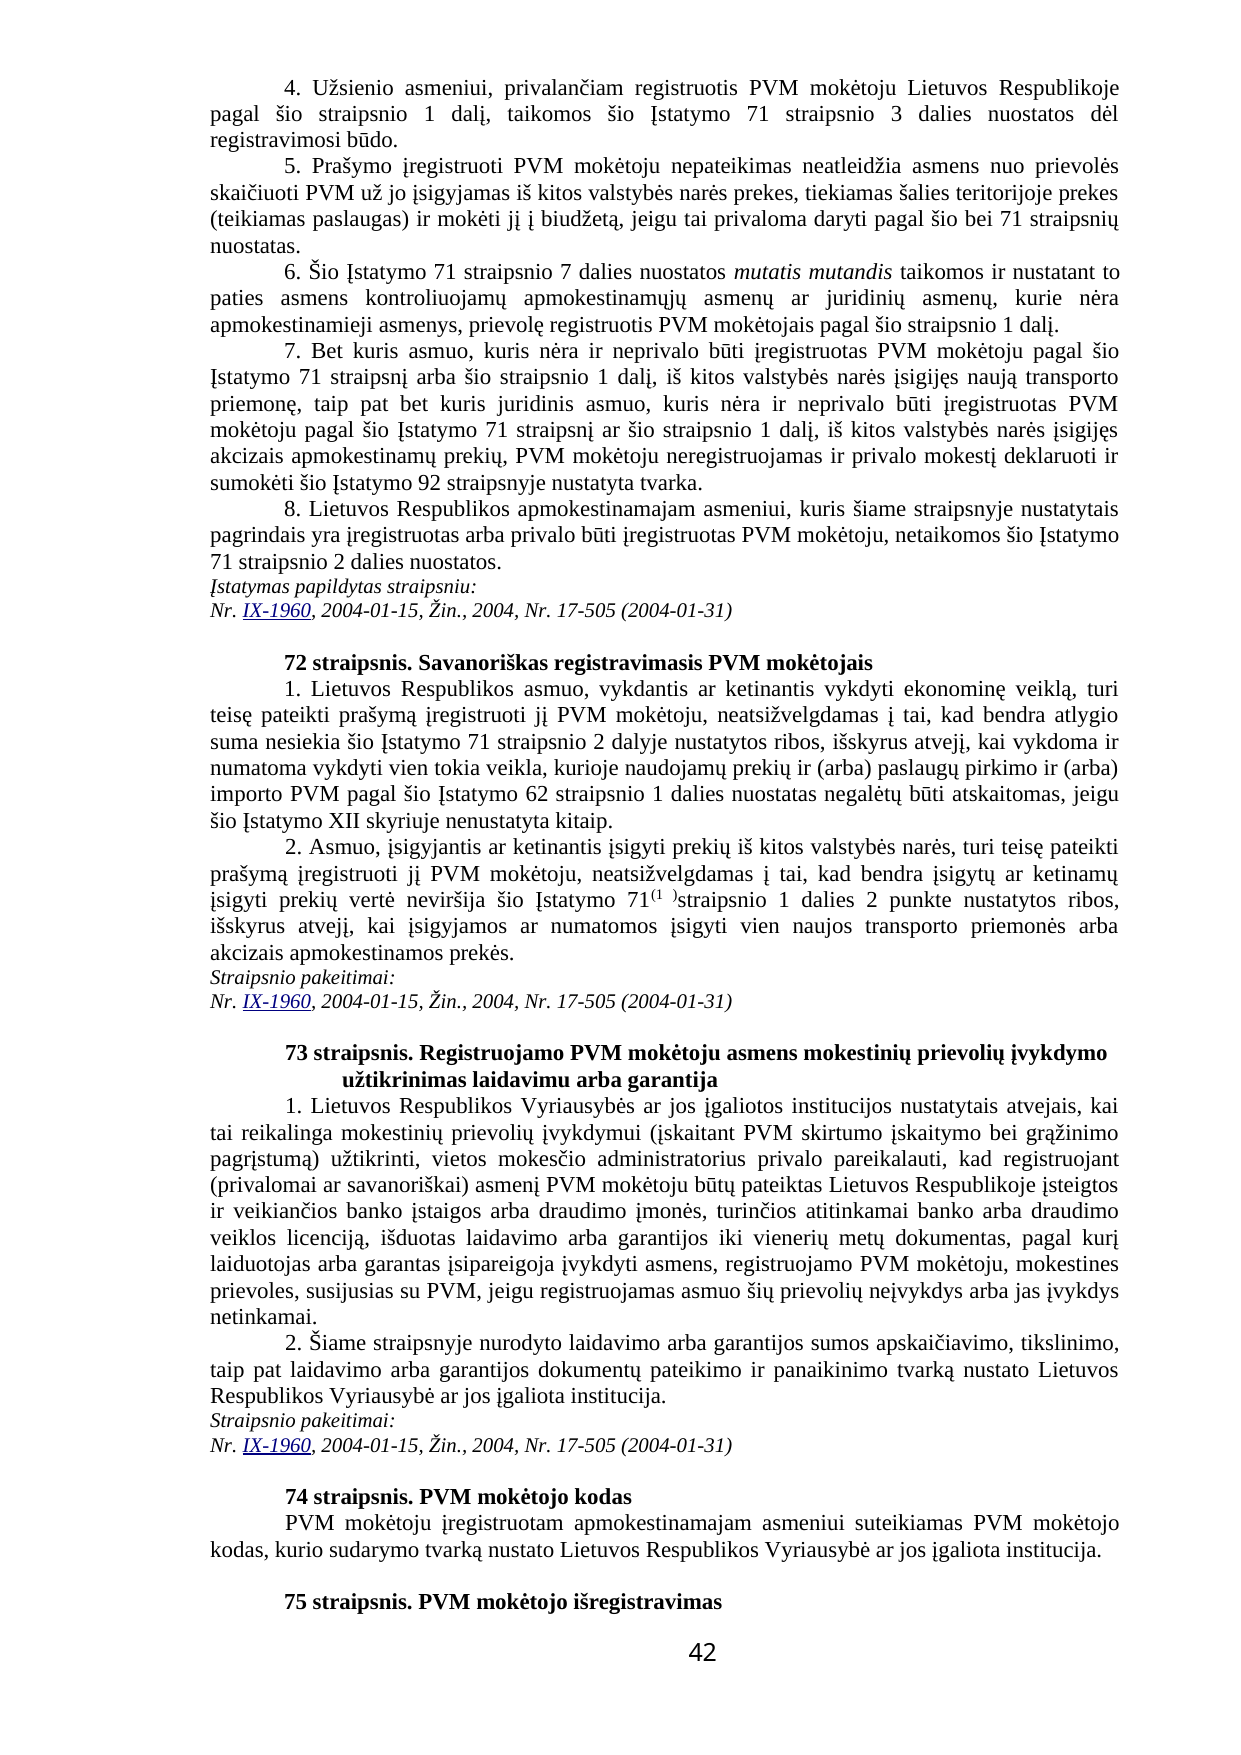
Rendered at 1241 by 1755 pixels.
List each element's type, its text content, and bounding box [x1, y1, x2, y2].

text 5. Prašymo įregistruoti PVM mokėtoju nepateikimas neatleidžia asmens nuo prievolės skaičiuoti PVM už jo įsigyjamas iš kitos valstybės narės prekes, tiekiamas šalies teritorijoje prekes (teikiamas paslaugas) ir mokėti jį į biudžetą, jeigu tai privaloma daryti pagal šio bei 71 straipsnių nuostatas. [210, 153, 1120, 258]
text Straipsnio pakeitimai: [210, 965, 1120, 989]
text 75 straipsnis. PVM mokėtojo išregistravimas [210, 1588, 1120, 1615]
text 74 straipsnis. PVM mokėtojo kodas [210, 1483, 1120, 1509]
text 2. Asmuo, įsigyjantis ar ketinantis įsigyti prekių iš kitos valstybės narės, turi teisę pateikti prašymą įregistruoti jį PVM mokėtoju, neatsižvelgdamas į tai, kad bendra įsigytų ar ketinamų įsigyti prekių vertė neviršija šio Įstatymo 71(1 )straipsnio 1 dalies 2 punkte nustatytos ribos, išskyrus atvejį, kai įsigyjamos ar numatomos įsigyti vien naujos transporto priemonės arba akcizais apmokestinamos prekės. [210, 833, 1120, 965]
text Nr. IX-1960, 2004-01-15, Žin., 2004, Nr. 17-505 (2004-01-31) [210, 989, 1120, 1013]
text 2. Šiame straipsnyje nurodyto laidavimo arba garantijos sumos apskaičiavimo, tikslinimo, taip pat laidavimo arba garantijos dokumentų pateikimo ir panaikinimo tvarką nustato Lietuvos Respublikos Vyriausybė ar jos įgaliota institucija. [210, 1329, 1120, 1408]
text 4. Užsienio asmeniui, privalančiam registruotis PVM mokėtoju Lietuvos Respublikoje pagal šio straipsnio 1 dalį, taikomos šio Įstatymo 71 straipsnio 3 dalies nuostatos dėl registravimosi būdo. [210, 73, 1120, 153]
text PVM mokėtoju įregistruotam apmokestinamajam asmeniui suteikiamas PVM mokėtojo kodas, kurio sudarymo tvarką nustato Lietuvos Respublikos Vyriausybė ar jos įgaliota institucija. [210, 1509, 1120, 1562]
text 6. Šio Įstatymo 71 straipsnio 7 dalies nuostatos mutatis mutandis taikomos ir nustatant to paties asmens kontroliuojamų apmokestinamųjų asmenų ar juridinių asmenų, kurie nėra apmokestinamieji asmenys, prievolę registruotis PVM mokėtojais pagal šio straipsnio 1 dalį. [210, 258, 1120, 337]
text 1. Lietuvos Respublikos Vyriausybės ar jos įgaliotos institucijos nustatytais atvejais, kai tai reikalinga mokestinių prievolių įvykdymui (įskaitant PVM skirtumo įskaitymo bei grąžinimo pagrįstumą) užtikrinti, vietos mokesčio administratorius privalo pareikalauti, kad registruojant (privalomai ar savanoriškai) asmenį PVM mokėtoju būtų pateiktas Lietuvos Respublikoje įsteigtos ir veikiančios banko įstaigos arba draudimo įmonės, turinčios atitinkamai banko arba draudimo veiklos licenciją, išduotas laidavimo arba garantijos iki vienerių metų dokumentas, pagal kurį laiduotojas arba garantas įsipareigoja įvykdyti asmens, registruojamo PVM mokėtoju, mokestines prievoles, susijusias su PVM, jeigu registruojamas asmuo šių prievolių neįvykdys arba jas įvykdys netinkamai. [210, 1092, 1120, 1329]
text Straipsnio pakeitimai: [210, 1408, 1120, 1432]
text 7. Bet kuris asmuo, kuris nėra ir neprivalo būti įregistruotas PVM mokėtoju pagal šio Įstatymo 71 straipsnį arba šio straipsnio 1 dalį, iš kitos valstybės narės įsigijęs naują transporto priemonę, taip pat bet kuris juridinis asmuo, kuris nėra ir neprivalo būti įregistruotas PVM mokėtoju pagal šio Įstatymo 71 straipsnį ar šio straipsnio 1 dalį, iš kitos valstybės narės įsigijęs akcizais apmokestinamų prekių, PVM mokėtoju neregistruojamas ir privalo mokestį deklaruoti ir sumokėti šio Įstatymo 92 straipsnyje nustatyta tvarka. [210, 337, 1120, 495]
text Nr. IX-1960, 2004-01-15, Žin., 2004, Nr. 17-505 (2004-01-31) [210, 598, 1120, 622]
text 1. Lietuvos Respublikos asmuo, vykdantis ar ketinantis vykdyti ekonominę veiklą, turi teisę pateikti prašymą įregistruoti jį PVM mokėtoju, neatsižvelgdamas į tai, kad bendra atlygio suma nesiekia šio Įstatymo 71 straipsnio 2 dalyje nustatytos ribos, išskyrus atvejį, kai vykdoma ir numatoma vykdyti vien tokia veikla, kurioje naudojamų prekių ir (arba) paslaugų pirkimo ir (arba) importo PVM pagal šio Įstatymo 62 straipsnio 1 dalies nuostatas negalėtų būti atskaitomas, jeigu šio Įstatymo XII skyriuje nenustatyta kitaip. [210, 675, 1120, 833]
text 8. Lietuvos Respublikos apmokestinamajam asmeniui, kuris šiame straipsnyje nustatytais pagrindais yra įregistruotas arba privalo būti įregistruotas PVM mokėtoju, netaikomos šio Įstatymo 71 straipsnio 2 dalies nuostatos. [210, 495, 1120, 574]
text Įstatymas papildytas straipsniu: [210, 574, 1120, 598]
text 72 straipsnis. Savanoriškas registravimasis PVM mokėtojais [210, 649, 1120, 675]
text užtikrinimas laidavimu arba garantija [210, 1066, 1120, 1092]
text Nr. IX-1960, 2004-01-15, Žin., 2004, Nr. 17-505 (2004-01-31) [210, 1432, 1120, 1457]
text 73 straipsnis. Registruojamo PVM mokėtoju asmens mokestinių prievolių įvykdymo [285, 1039, 1120, 1066]
